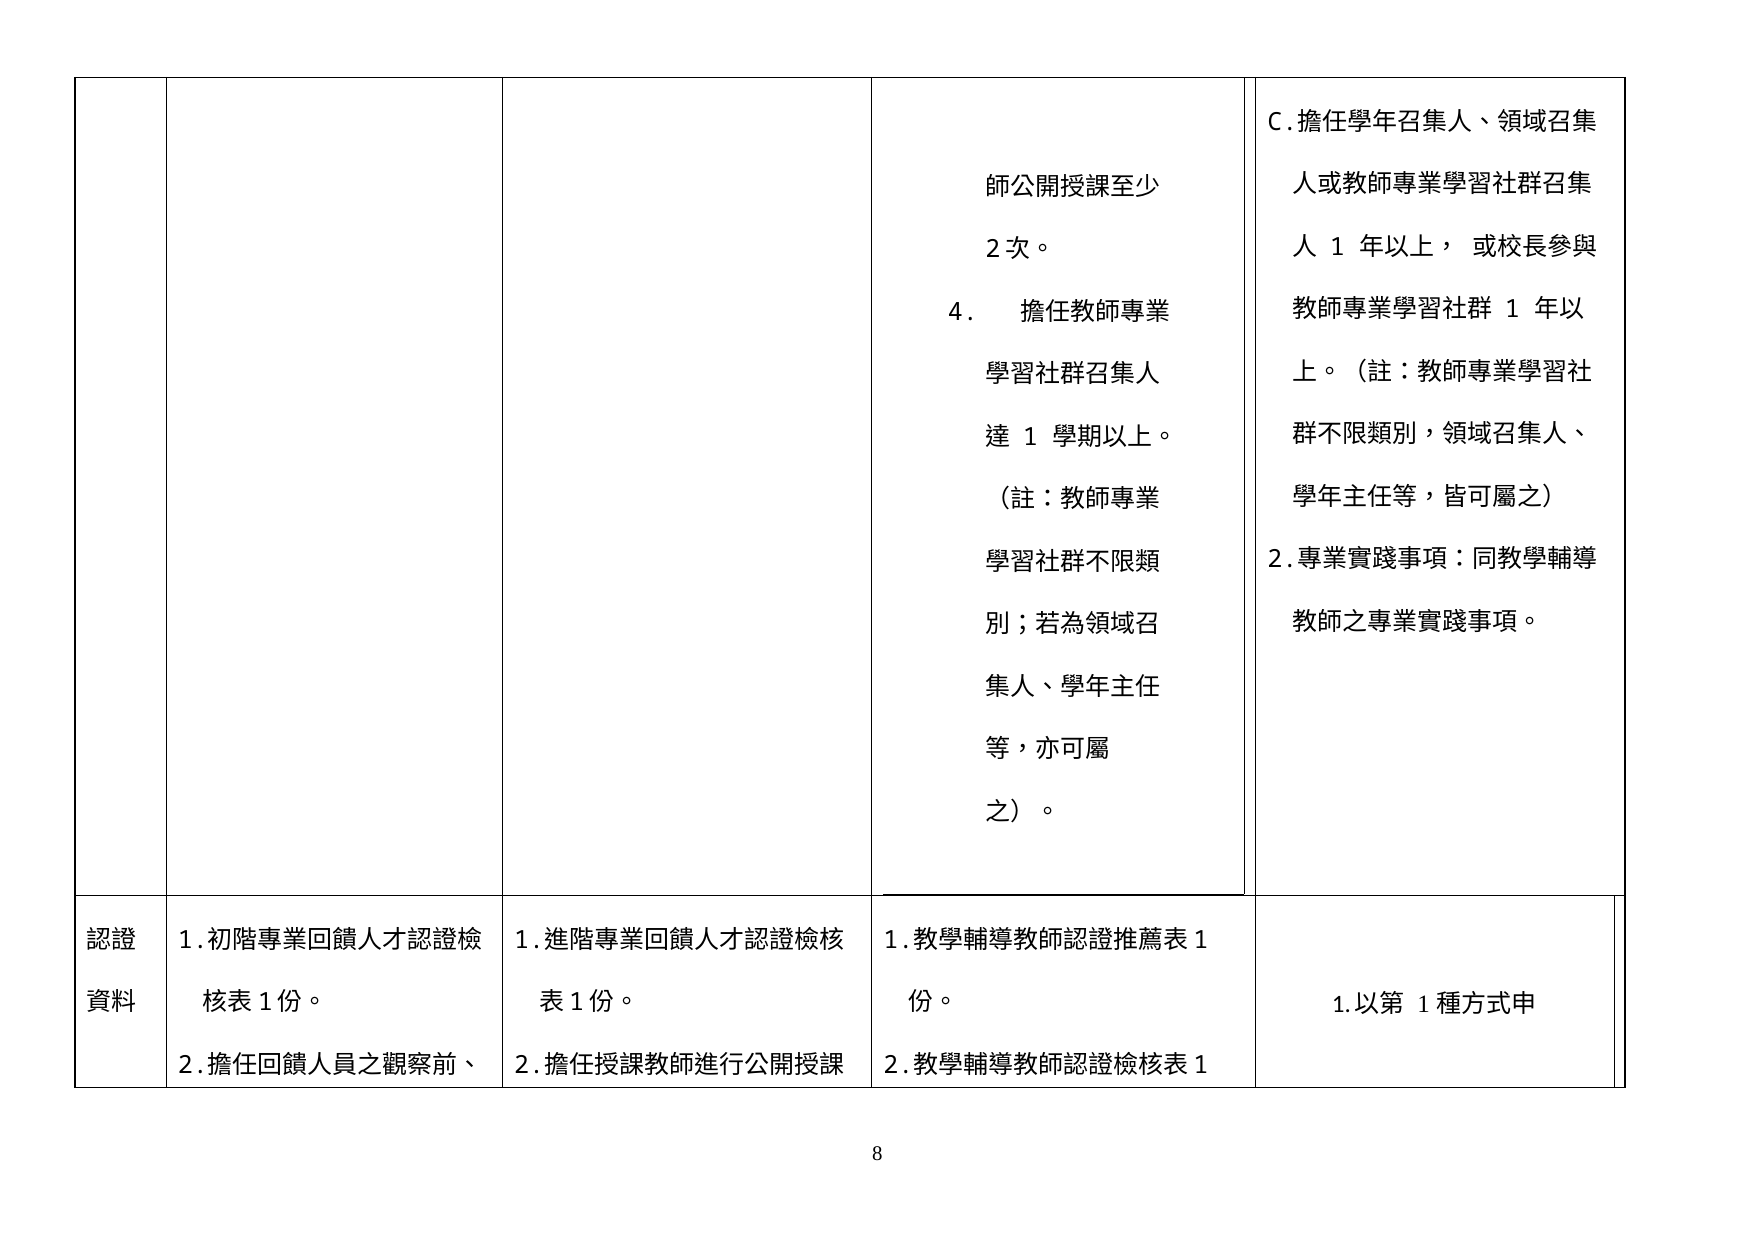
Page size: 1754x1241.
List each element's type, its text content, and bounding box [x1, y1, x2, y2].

table_cell 以第 1 種方式申請換證者： 教學輔導教師換證推薦表1 份。 教學輔導事項資料。 以第 2 種方式申請換證者： 教學輔導教師換證推薦表1份。 專業實踐事項資料（教學輔導教師認證資料）。 [1256, 896, 1614, 1087]
table_cell [76, 78, 166, 894]
table_cell C.擔任學年召集人、領域召集人或教師專業學習社群召集人 1 年以上， 或校長參與教師專業學習社群 1 年以上。（註：教師專業學習社群不限類別，領域召集人、學年主任等，皆可屬之） 2.專業實踐事項：同教學輔導教師之專業實踐事項。 [1256, 78, 1624, 894]
table_cell 自參與研習起3學年內完成4項專業實踐事項： 協助輔導夥伴教師(實習學生、初任教師、新進教師或自願專業成長之教師)達12週以上。 擔任授課教師進行公開授課至少2次。 擔任回饋人員，觀察夥伴教師公開授課至少2次。 擔任教師專業學習社群召集人達 1 學期以上。（註：教師專業學習社群不限類別；若為領域召集人、學年主任等，亦可屬之）。 [872, 78, 1244, 894]
table_cell 認證資料 [76, 896, 166, 1087]
table_cell 1.進階專業回饋人才認證檢核表1份。 2.擔任授課教師進行公開授課 [503, 896, 871, 1087]
table_cell 自參與研習起3學年內完成4項專業實踐事項： 協助輔導夥伴教師(實習學生、初任教師、新進教師或自願專業成長之教師)達12週以上。 擔任授課教師進行公開授課至少2次。 擔任回饋人員，觀察夥伴教師公開授課至少2次。 擔任教師專業學習社群召集人達 1 學期以上。（註：教師專業學習社群不限類別；若為領域召集人、學年主任等，亦可屬之）。 [1245, 78, 1255, 894]
table_cell [167, 78, 502, 894]
table_cell [503, 78, 871, 894]
table_cell 1.教學輔導教師認證推薦表1份。 2.教學輔導教師認證檢核表1 [872, 896, 1255, 1087]
table_cell 1.初階專業回饋人才認證檢核表1份。 2.擔任回饋人員之觀察前、 [167, 896, 502, 1087]
